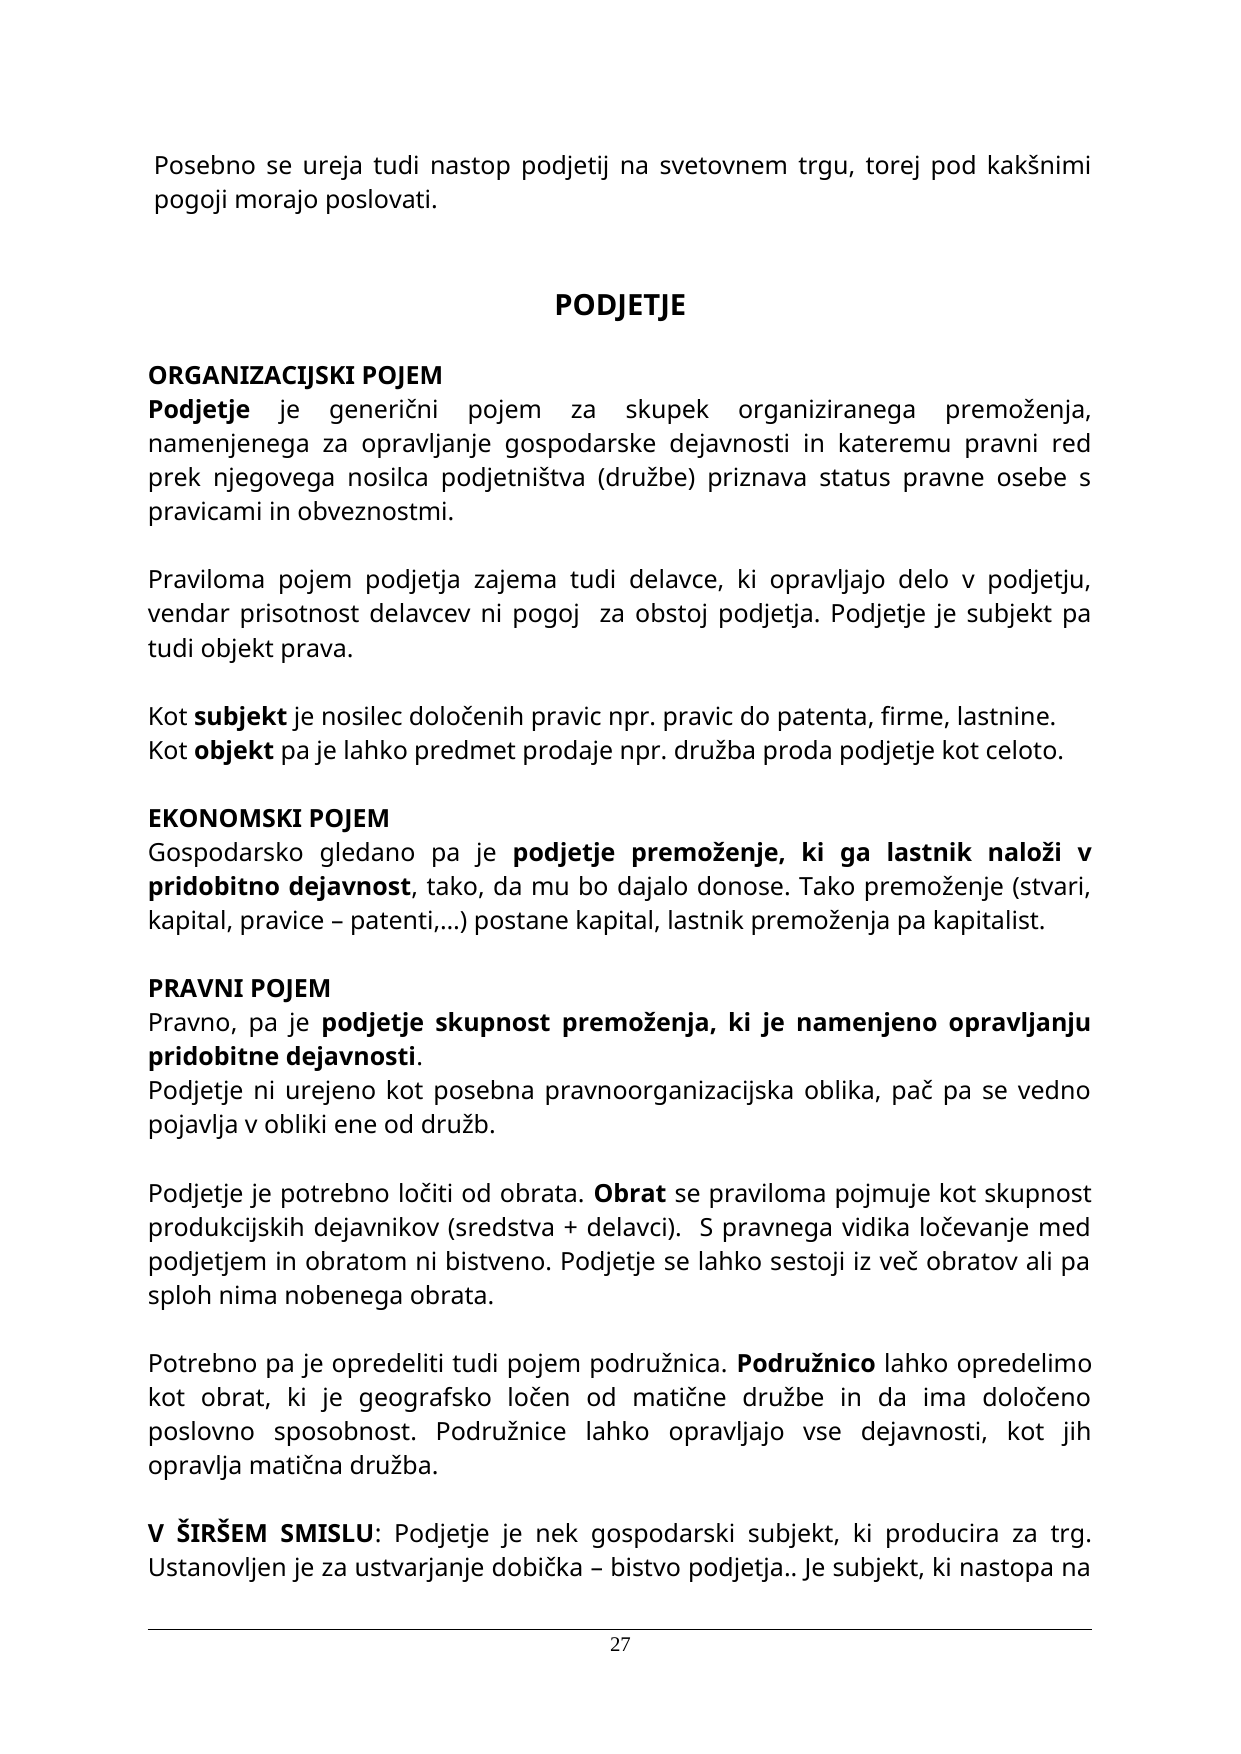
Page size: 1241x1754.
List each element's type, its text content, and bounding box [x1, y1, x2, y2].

text Pravno, pa je podjetje skupnost premoženja, ki je namenjeno opravljanju pridobitne dejavnosti. [148, 1005, 1092, 1073]
text Potrebno pa je opredeliti tudi pojem podružnica. Podružnico lahko opredelimo kot obrat, ki je geografsko ločen od matične družbe in da ima določeno poslovno sposobnost. Podružnice lahko opravljajo vse dejavnosti, kot jih opravlja matična družba. [148, 1346, 1092, 1482]
text Posebno se ureja tudi nastop podjetij na svetovnem trgu, torej pod kakšnimi pogoji morajo poslovati. [154, 148, 1092, 216]
text Praviloma pojem podjetja zajema tudi delavce, ki opravljajo delo v podjetju, vendar prisotnost delavcev ni pogoj za obstoj podjetja. Podjetje je subjekt pa tudi objekt prava. [148, 562, 1092, 664]
text Podjetje je generični pojem za skupek organiziranega premoženja, namenjenega za opravljanje gospodarske dejavnosti in kateremu pravni red prek njegovega nosilca podjetništva (družbe) priznava status pravne osebe s pravicami in obveznostmi. [148, 392, 1092, 528]
text V ŠIRŠEM SMISLU: Podjetje je nek gospodarski subjekt, ki producira za trg. Ustanovljen je za ustvarjanje dobička – bistvo podjetja.. Je subjekt, ki nastopa na [148, 1516, 1092, 1584]
text EKONOMSKI POJEM [148, 801, 1092, 834]
text ORGANIZACIJSKI POJEM [148, 358, 1092, 392]
text Gospodarsko gledano pa je podjetje premoženje, ki ga lastnik naloži v pridobitno dejavnost, tako, da mu bo dajalo donose. Tako premoženje (stvari, kapital, pravice – patenti,…) postane kapital, lastnik premoženja pa kapitalist. [148, 834, 1092, 937]
text Podjetje ni urejeno kot posebna pravnoorganizacijska oblika, pač pa se vedno pojavlja v obliki ene od družb. [148, 1073, 1092, 1141]
text Kot objekt pa je lahko predmet prodaje npr. družba proda podjetje kot celoto. [148, 732, 1092, 766]
text PRAVNI POJEM [148, 971, 1092, 1005]
text PODJETJE [148, 284, 1092, 324]
text Podjetje je potrebno ločiti od obrata. Obrat se praviloma pojmuje kot skupnost produkcijskih dejavnikov (sredstva + delavci). S pravnega vidika ločevanje med podjetjem in obratom ni bistveno. Podjetje se lahko sestoji iz več obratov ali pa sploh nima nobenega obrata. [148, 1175, 1092, 1311]
text Kot subjekt je nosilec določenih pravic npr. pravic do patenta, firme, lastnine. [148, 698, 1092, 732]
